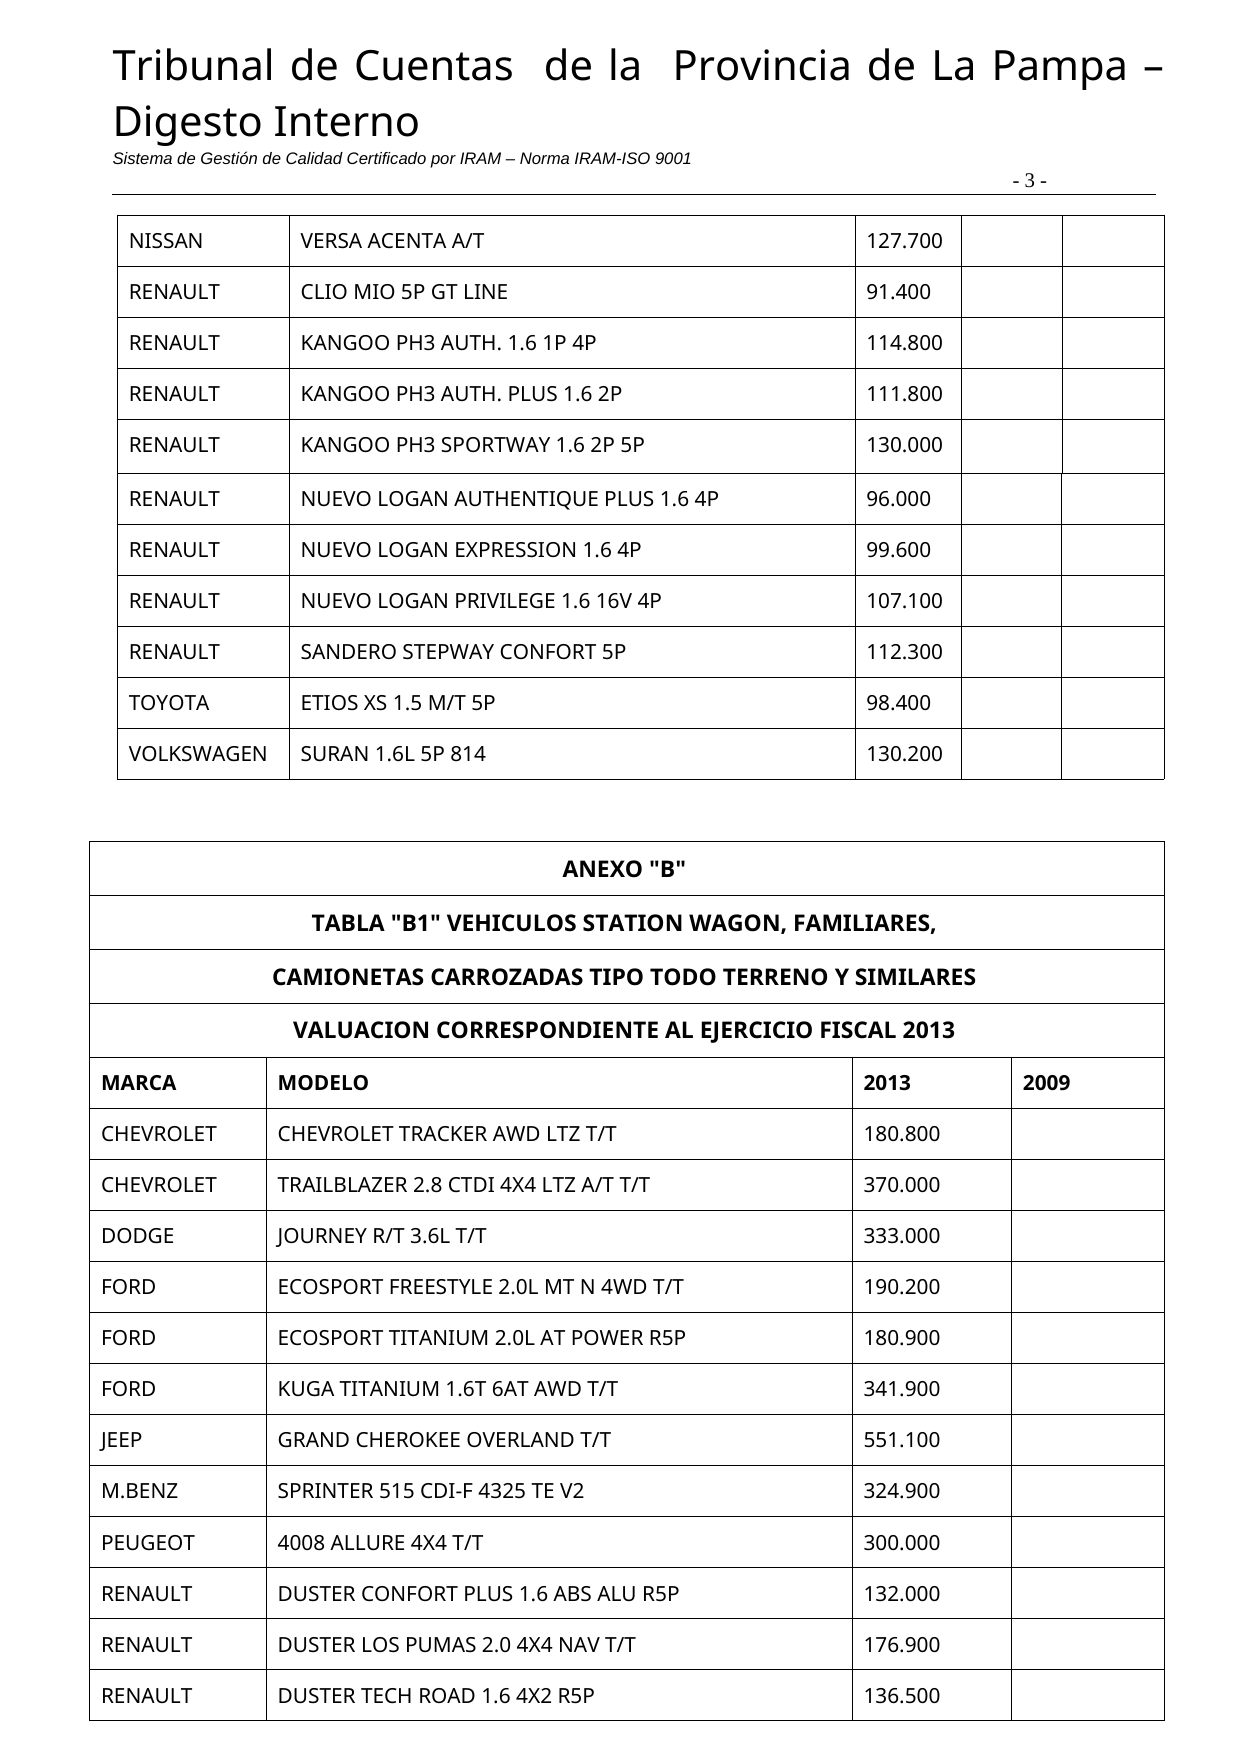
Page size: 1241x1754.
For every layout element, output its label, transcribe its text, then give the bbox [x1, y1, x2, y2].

table_cell [962, 525, 1061, 575]
table_cell [1062, 678, 1164, 728]
table_cell 99.600 [856, 525, 961, 575]
table_cell ETIOS XS 1.5 M/T 5P [290, 678, 855, 728]
table_cell [1062, 627, 1164, 677]
table_cell NUEVO LOGAN PRIVILEGE 1.6 16V 4P [290, 576, 855, 626]
table_cell 130.000 [856, 420, 961, 472]
table_cell 324.900 [853, 1466, 1011, 1516]
table_cell [1063, 369, 1164, 419]
table_cell FORD [90, 1262, 266, 1312]
table_cell RENAULT [118, 369, 289, 419]
table_cell [962, 576, 1061, 626]
table_cell VERSA ACENTA A/T [290, 216, 855, 266]
table_cell [1062, 525, 1164, 575]
table_cell [1012, 1415, 1164, 1465]
table_cell [1012, 1160, 1164, 1210]
table_cell JEEP [90, 1415, 266, 1465]
table_header RENAULT [118, 474, 289, 524]
table_cell JOURNEY R/T 3.6L T/T [267, 1211, 852, 1261]
table_cell [1062, 576, 1164, 626]
table_cell 2013 [853, 1058, 1011, 1108]
table_cell [962, 369, 1062, 419]
table_cell NUEVO LOGAN EXPRESSION 1.6 4P [290, 525, 855, 575]
table_cell 341.900 [853, 1364, 1011, 1414]
table_cell PEUGEOT [90, 1517, 266, 1567]
table_cell RENAULT [118, 318, 289, 368]
table_cell 300.000 [853, 1517, 1011, 1567]
table_cell 114.800 [856, 318, 961, 368]
table_cell 112.300 [856, 627, 961, 677]
table_cell CLIO MIO 5P GT LINE [290, 267, 855, 317]
table_cell [1063, 420, 1164, 472]
table_cell 136.500 [853, 1670, 1011, 1720]
table_cell CHEVROLET [90, 1109, 266, 1159]
table_cell [962, 420, 1062, 472]
table_cell [1012, 1670, 1164, 1720]
table_cell 91.400 [856, 267, 961, 317]
table_cell 127.700 [856, 216, 961, 266]
table_header 96.000 [856, 474, 961, 524]
table_cell [1012, 1517, 1164, 1567]
table_cell RENAULT [118, 267, 289, 317]
table_cell RENAULT [118, 576, 289, 626]
table_cell 107.100 [856, 576, 961, 626]
table_cell [1012, 1619, 1164, 1669]
table_cell DUSTER TECH ROAD 1.6 4X2 R5P [267, 1670, 852, 1720]
table_cell [1062, 729, 1164, 779]
table_cell DUSTER CONFORT PLUS 1.6 ABS ALU R5P [267, 1568, 852, 1618]
table_cell [1012, 1313, 1164, 1363]
table_cell [1012, 1364, 1164, 1414]
table_cell 98.400 [856, 678, 961, 728]
table_cell CAMIONETAS CARROZADAS TIPO TODO TERRENO Y SIMILARES [90, 950, 1164, 1003]
table_cell [1012, 1466, 1164, 1516]
table_cell [1012, 1568, 1164, 1618]
table_cell [962, 267, 1062, 317]
table_cell VALUACION CORRESPONDIENTE AL EJERCICIO FISCAL 2013 [90, 1004, 1164, 1057]
table_cell 130.200 [856, 729, 961, 779]
table_cell 333.000 [853, 1211, 1011, 1261]
table_cell TOYOTA [118, 678, 289, 728]
table_cell [1012, 1211, 1164, 1261]
table_cell 551.100 [853, 1415, 1011, 1465]
table_cell DUSTER LOS PUMAS 2.0 4X4 NAV T/T [267, 1619, 852, 1669]
table_cell ECOSPORT TITANIUM 2.0L AT POWER R5P [267, 1313, 852, 1363]
table_cell [1063, 216, 1164, 266]
table_cell 190.200 [853, 1262, 1011, 1312]
table_cell RENAULT [118, 627, 289, 677]
table_cell [962, 678, 1061, 728]
table_cell RENAULT [118, 420, 289, 472]
table_header ANEXO "B" [90, 842, 1164, 895]
table_cell FORD [90, 1313, 266, 1363]
table_cell RENAULT [90, 1568, 266, 1618]
table_cell NISSAN [118, 216, 289, 266]
table_cell 180.800 [853, 1109, 1011, 1159]
table_cell MODELO [267, 1058, 852, 1108]
table_cell TABLA "B1" VEHICULOS STATION WAGON, FAMILIARES, [90, 896, 1164, 949]
table_cell [1063, 318, 1164, 368]
table_cell [1012, 1262, 1164, 1312]
table_cell KANGOO PH3 AUTH. PLUS 1.6 2P [290, 369, 855, 419]
table_cell 176.900 [853, 1619, 1011, 1669]
table_cell FORD [90, 1364, 266, 1414]
table_header [1062, 474, 1164, 524]
table_cell [1012, 1109, 1164, 1159]
table_cell VOLKSWAGEN [118, 729, 289, 779]
table_cell SANDERO STEPWAY CONFORT 5P [290, 627, 855, 677]
table_cell SURAN 1.6L 5P 814 [290, 729, 855, 779]
table_cell [962, 627, 1061, 677]
table_cell RENAULT [90, 1619, 266, 1669]
table_cell CHEVROLET TRACKER AWD LTZ T/T [267, 1109, 852, 1159]
table_cell 4008 ALLURE 4X4 T/T [267, 1517, 852, 1567]
table_cell CHEVROLET [90, 1160, 266, 1210]
table_cell GRAND CHEROKEE OVERLAND T/T [267, 1415, 852, 1465]
table_cell RENAULT [90, 1670, 266, 1720]
table_cell 2009 [1012, 1058, 1164, 1108]
table_cell KANGOO PH3 SPORTWAY 1.6 2P 5P [290, 420, 855, 472]
table_cell MARCA [90, 1058, 266, 1108]
table_cell 180.900 [853, 1313, 1011, 1363]
table_cell RENAULT [118, 525, 289, 575]
table_cell TRAILBLAZER 2.8 CTDI 4X4 LTZ A/T T/T [267, 1160, 852, 1210]
table_cell KANGOO PH3 AUTH. 1.6 1P 4P [290, 318, 855, 368]
table_cell SPRINTER 515 CDI-F 4325 TE V2 [267, 1466, 852, 1516]
table_cell [962, 318, 1062, 368]
table_cell [962, 216, 1062, 266]
table_header NUEVO LOGAN AUTHENTIQUE PLUS 1.6 4P [290, 474, 855, 524]
table_cell M.BENZ [90, 1466, 266, 1516]
table_cell [1063, 267, 1164, 317]
table_cell [962, 729, 1061, 779]
table_cell DODGE [90, 1211, 266, 1261]
table_header [962, 474, 1061, 524]
table_cell KUGA TITANIUM 1.6T 6AT AWD T/T [267, 1364, 852, 1414]
table_cell 370.000 [853, 1160, 1011, 1210]
table_cell ECOSPORT FREESTYLE 2.0L MT N 4WD T/T [267, 1262, 852, 1312]
table_cell 111.800 [856, 369, 961, 419]
table_cell 132.000 [853, 1568, 1011, 1618]
